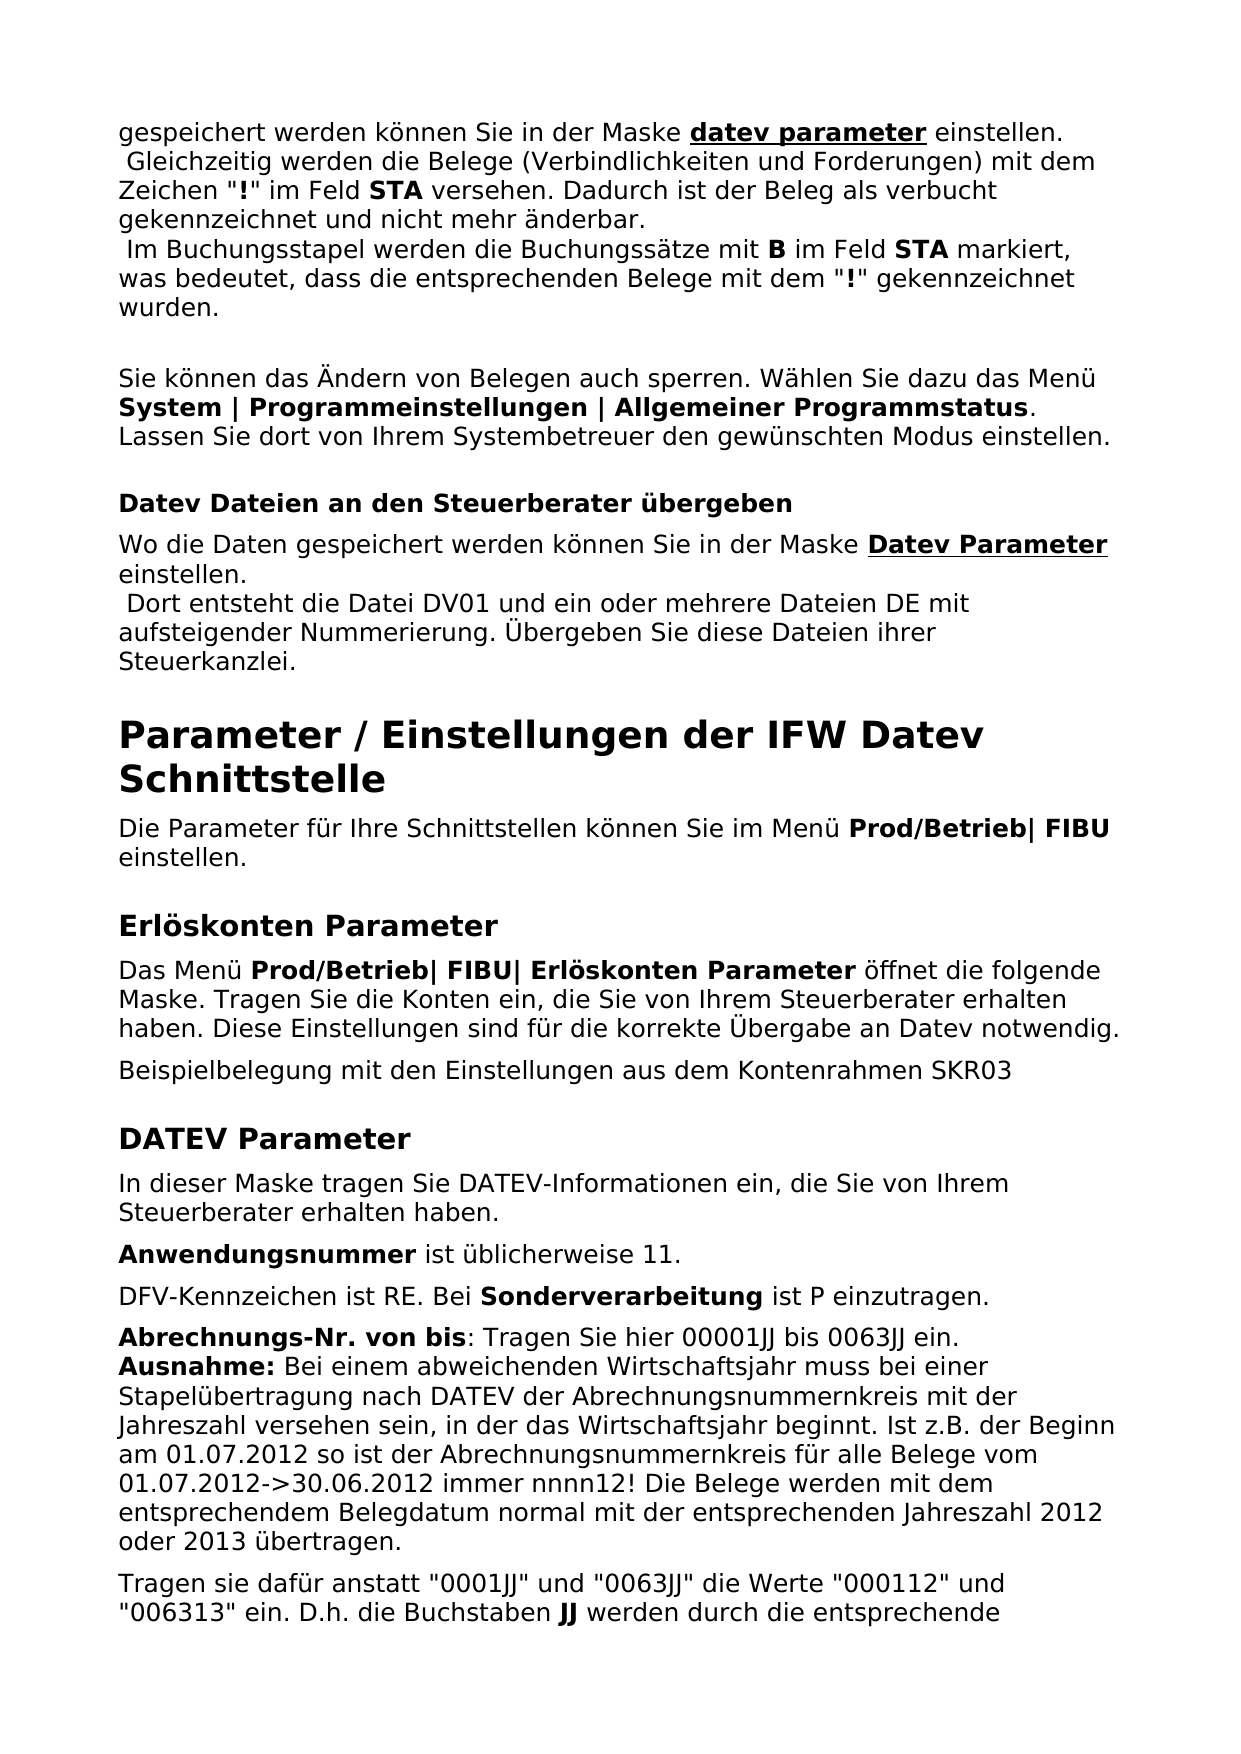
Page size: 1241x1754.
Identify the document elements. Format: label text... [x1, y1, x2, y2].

text DFV-Kennzeichen ist RE. Bei Sonderverarbeitung ist P einzutragen. [118, 1282, 1122, 1311]
text Anwendungsnummer ist üblicherweise 11. [118, 1240, 1122, 1269]
subtitle DATEV Parameter [118, 1123, 1122, 1157]
text Das Menü Prod/Betrieb| FIBU| Erlöskonten Parameter öffnet die folgende Maske. Tragen Sie die Konten ein, die Sie von Ihrem Steuerberater erhalten haben. Diese Einstellungen sind für die korrekte Übergabe an Datev notwendig. [118, 956, 1122, 1043]
text Abrechnungs-Nr. von bis: Tragen Sie hier 00001JJ bis 0063JJ ein. Ausnahme: Bei einem abweichenden Wirtschaftsjahr muss bei einer Stapelübertragung nach DATEV der Abrechnungsnummernkreis mit der Jahreszahl versehen sein, in der das Wirtschaftsjahr beginnt. Ist z.B. der Beginn am 01.07.2012 so ist der Abrechnungsnummernkreis für alle Belege vom 01.07.2012->30.06.2012 immer nnnn12! Die Belege werden mit dem entsprechendem Belegdatum normal mit der entsprechenden Jahreszahl 2012 oder 2013 übertragen. [118, 1323, 1122, 1557]
subtitle Erlöskonten Parameter [118, 909, 1122, 943]
text In dieser Maske tragen Sie DATEV-Informationen ein, die Sie von Ihrem Steuerberater erhalten haben. [118, 1169, 1122, 1227]
text Beispielbelegung mit den Einstellungen aus dem Kontenrahmen SKR03 [118, 1056, 1122, 1085]
text gespeichert werden können Sie in der Maske datev parameter einstellen. Gleichzeitig werden die Belege (Verbindlichkeiten und Forderungen) mit dem Zeichen "!" im Feld STA versehen. Dadurch ist der Beleg als verbucht gekennzeichnet und nicht mehr änderbar. Im Buchungsstapel werden die Buchungssätze mit B im Feld STA markiert, was bedeutet, dass die entsprechenden Belege mit dem "!" gekennzeichnet wurden. [118, 118, 1122, 351]
text Sie können das Ändern von Belegen auch sperren. Wählen Sie dazu das Menü System | Programmeinstellungen | Allgemeiner Programmstatus. Lassen Sie dort von Ihrem Systembetreuer den gewünschten Modus einstellen. [118, 364, 1122, 451]
subtitle Datev Dateien an den Steuerberater übergeben [118, 489, 1122, 518]
text Die Parameter für Ihre Schnittstellen können Sie im Menü Prod/Betrieb| FIBU einstellen. [118, 814, 1122, 872]
text Wo die Daten gespeichert werden können Sie in der Maske Datev Parameter einstellen. Dort entsteht die Datei DV01 und ein oder mehrere Dateien DE mit aufsteigender Nummerierung. Übergeben Sie diese Dateien ihrer Steuerkanzlei. [118, 531, 1122, 676]
text Tragen sie dafür anstatt "0001JJ" und "0063JJ" die Werte "000112" und "006313" ein. D.h. die Buchstaben JJ werden durch die entsprechende [118, 1569, 1122, 1627]
subtitle Parameter / Einstellungen der IFW Datev Schnittstelle [118, 714, 1122, 801]
